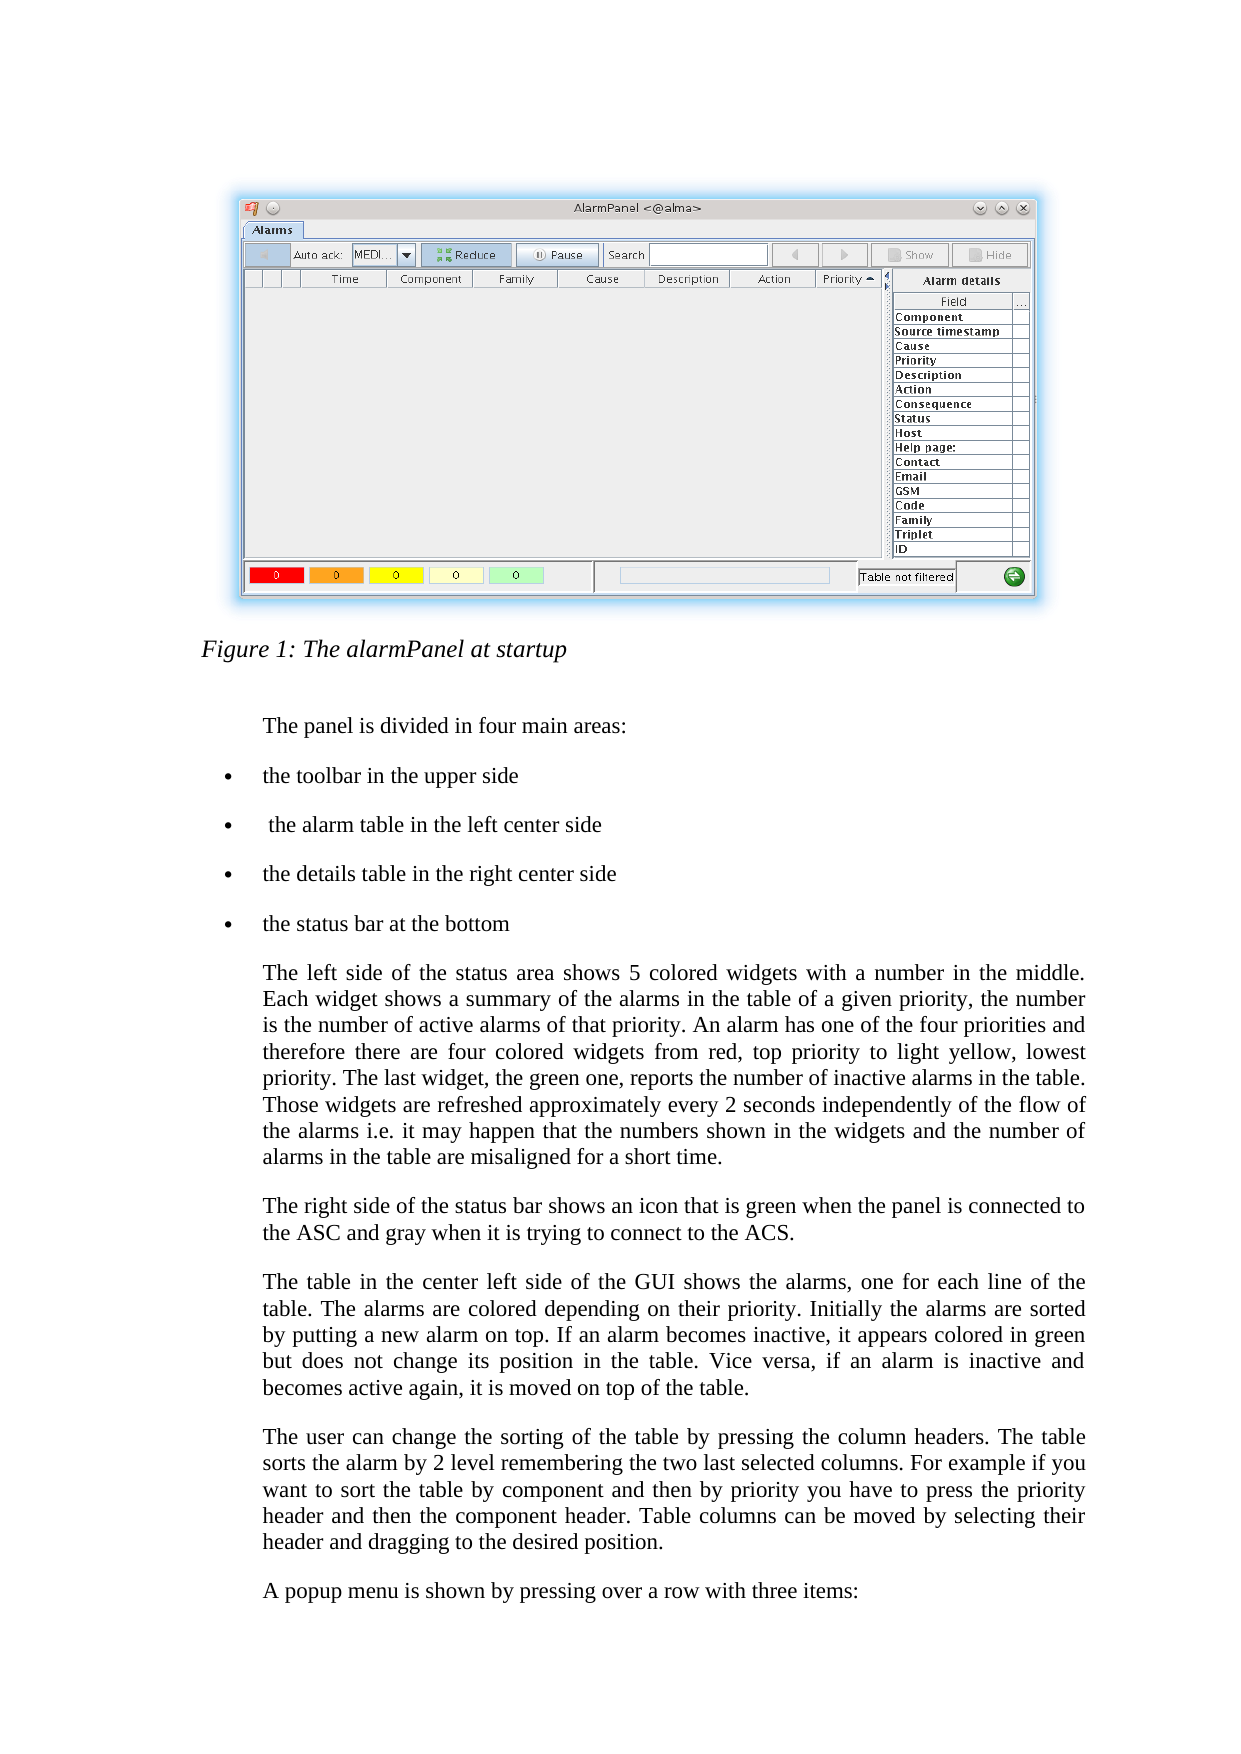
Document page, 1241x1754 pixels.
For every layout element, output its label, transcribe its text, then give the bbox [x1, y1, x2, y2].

list the status bar at the bottom [225, 909, 1087, 936]
picture [201, 162, 1074, 635]
text The table in the center left side of the GUI shows the alarms, one for each line of the table. The alarms are colored depending on their priority. Initially the alarms are sorted by putting a new alarm on top. If an alarm becomes inactive, it appears colored in green but does not change its position in the table. Vice versa, if an alarm is inactive and becomes active again, it is moved on top of the table. [262, 1268, 1087, 1400]
text Figure 1: The alarmPanel at startup [201, 635, 1073, 663]
list the alarm table in the left center side [225, 811, 1087, 837]
list the details table in the right center side [225, 860, 1087, 887]
list the toolbar in the upper side [225, 762, 1087, 788]
text A popup menu is shown by pressing over a row with three items: [262, 1578, 1087, 1604]
text The panel is divided in four main areas: [262, 712, 1087, 739]
text The user can change the sorting of the table by pressing the column headers. The table sorts the alarm by 2 level remembering the two last selected columns. For example if you want to sort the table by component and then by priority you have to press the priority header and then the component header. Table columns can be moved by selecting their header and dragging to the desired position. [262, 1423, 1087, 1555]
text The right side of the status bar shows an icon that is green when the panel is connected to the ASC and gray when it is trying to connect to the ACS. [262, 1193, 1087, 1245]
text The left side of the status area shows 5 colored widgets with a number in the middle. Each widget shows a summary of the alarms in the table of a given priority, the number is the number of active alarms of that priority. An alarm has one of the four priorities and therefore there are four colored widgets from red, top priority to light yellow, lowest priority. The last widget, the green one, reports the number of inactive alarms in the table. Those widgets are refreshed approximately every 2 seconds independently of the flow of the alarms i.e. it may happen that the numbers shown in the widgets and the number of alarms in the table are misaligned for a short time. [262, 959, 1087, 1170]
